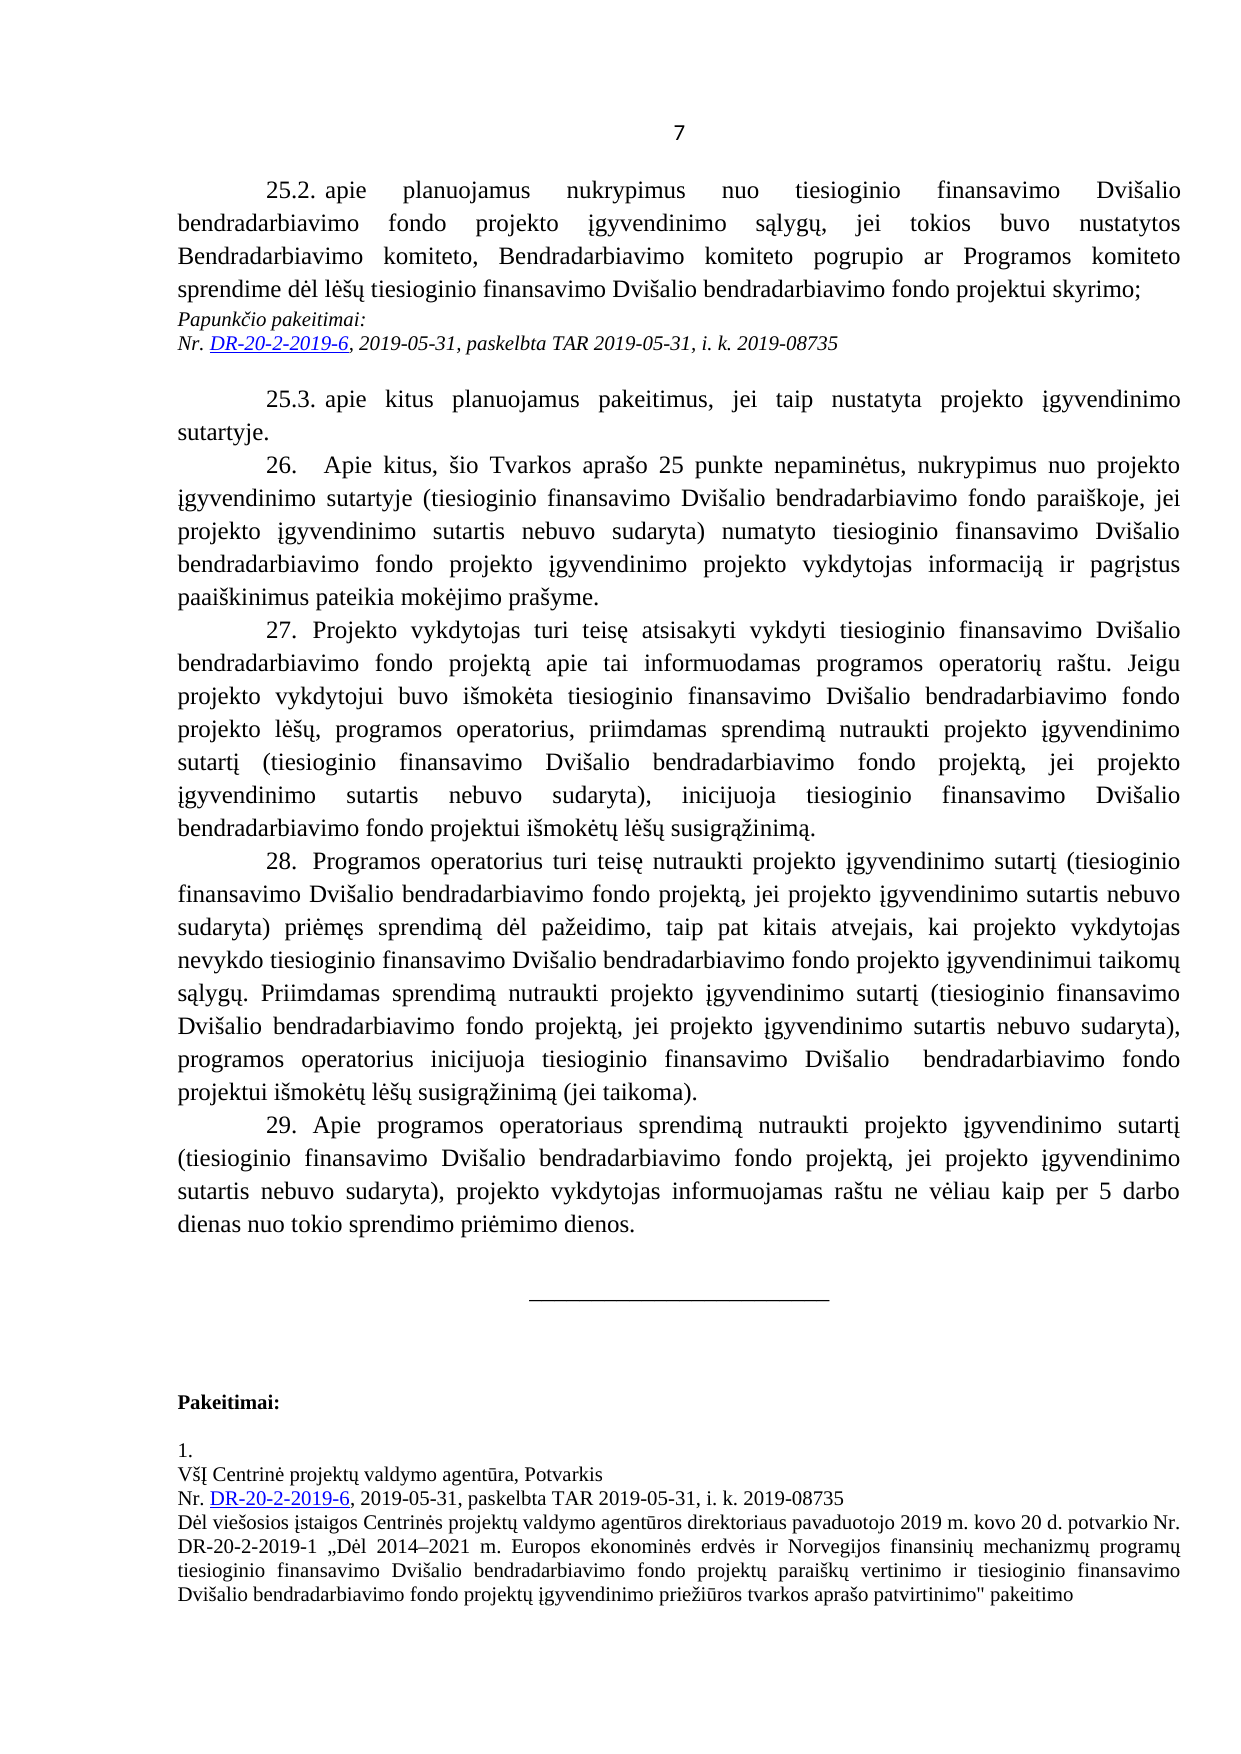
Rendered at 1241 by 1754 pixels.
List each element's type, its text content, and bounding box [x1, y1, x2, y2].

text VšĮ Centrinė projektų valdymo agentūra, Potvarkis [177, 1462, 1181, 1486]
text 1. [177, 1438, 1181, 1462]
text ________________________ [177, 1275, 1181, 1304]
text Nr. DR-20-2-2019-6, 2019-05-31, paskelbta TAR 2019-05-31, i. k. 2019-08735 [177, 331, 1181, 355]
text 29. Apie programos operatoriaus sprendimą nutraukti projekto įgyvendinimo sutartį (tiesioginio finansavimo Dvišalio bendradarbiavimo fondo projektą, jei projekto įgyvendinimo sutartis nebuvo sudaryta), projekto vykdytojas informuojamas raštu ne vėliau kaip per 5 darbo dienas nuo tokio sprendimo priėmimo dienos. [177, 1110, 1181, 1238]
text 25.3. apie kitus planuojamus pakeitimus, jei taip nustatyta projekto įgyvendinimo sutartyje. [177, 384, 1181, 446]
text Papunkčio pakeitimai: [177, 307, 1181, 331]
text Nr. DR-20-2-2019-6, 2019-05-31, paskelbta TAR 2019-05-31, i. k. 2019-08735 [177, 1486, 1181, 1510]
text Pakeitimai: [177, 1389, 1181, 1414]
text 26. Apie kitus, šio Tvarkos aprašo 25 punkte nepaminėtus, nukrypimus nuo projekto įgyvendinimo sutartyje (tiesioginio finansavimo Dvišalio bendradarbiavimo fondo paraiškoje, jei projekto įgyvendinimo sutartis nebuvo sudaryta) numatyto tiesioginio finansavimo Dvišalio bendradarbiavimo fondo projekto įgyvendinimo projekto vykdytojas informaciją ir pagrįstus paaiškinimus pateikia mokėjimo prašyme. [177, 450, 1181, 611]
text 27. Projekto vykdytojas turi teisę atsisakyti vykdyti tiesioginio finansavimo Dvišalio bendradarbiavimo fondo projektą apie tai informuodamas programos operatorių raštu. Jeigu projekto vykdytojui buvo išmokėta tiesioginio finansavimo Dvišalio bendradarbiavimo fondo projekto lėšų, programos operatorius, priimdamas sprendimą nutraukti projekto įgyvendinimo sutartį (tiesioginio finansavimo Dvišalio bendradarbiavimo fondo projektą, jei projekto įgyvendinimo sutartis nebuvo sudaryta), inicijuoja tiesioginio finansavimo Dvišalio bendradarbiavimo fondo projektui išmokėtų lėšų susigrąžinimą. [177, 615, 1181, 842]
text Dėl viešosios įstaigos Centrinės projektų valdymo agentūros direktoriaus pavaduotojo 2019 m. kovo 20 d. potvarkio Nr. DR-20-2-2019-1 „Dėl 2014–2021 m. Europos ekonominės erdvės ir Norvegijos finansinių mechanizmų programų tiesioginio finansavimo Dvišalio bendradarbiavimo fondo projektų paraiškų vertinimo ir tiesioginio finansavimo Dvišalio bendradarbiavimo fondo projektų įgyvendinimo priežiūros tvarkos aprašo patvirtinimo" pakeitimo [177, 1510, 1181, 1606]
text 28. Programos operatorius turi teisę nutraukti projekto įgyvendinimo sutartį (tiesioginio finansavimo Dvišalio bendradarbiavimo fondo projektą, jei projekto įgyvendinimo sutartis nebuvo sudaryta) priėmęs sprendimą dėl pažeidimo, taip pat kitais atvejais, kai projekto vykdytojas nevykdo tiesioginio finansavimo Dvišalio bendradarbiavimo fondo projekto įgyvendinimui taikomų sąlygų. Priimdamas sprendimą nutraukti projekto įgyvendinimo sutartį (tiesioginio finansavimo Dvišalio bendradarbiavimo fondo projektą, jei projekto įgyvendinimo sutartis nebuvo sudaryta), programos operatorius inicijuoja tiesioginio finansavimo Dvišalio bendradarbiavimo fondo projektui išmokėtų lėšų susigrąžinimą (jei taikoma). [177, 846, 1181, 1106]
text 25.2. apie planuojamus nukrypimus nuo tiesioginio finansavimo Dvišalio bendradarbiavimo fondo projekto įgyvendinimo sąlygų, jei tokios buvo nustatytos Bendradarbiavimo komiteto, Bendradarbiavimo komiteto pogrupio ar Programos komiteto sprendime dėl lėšų tiesioginio finansavimo Dvišalio bendradarbiavimo fondo projektui skyrimo; [177, 175, 1181, 303]
